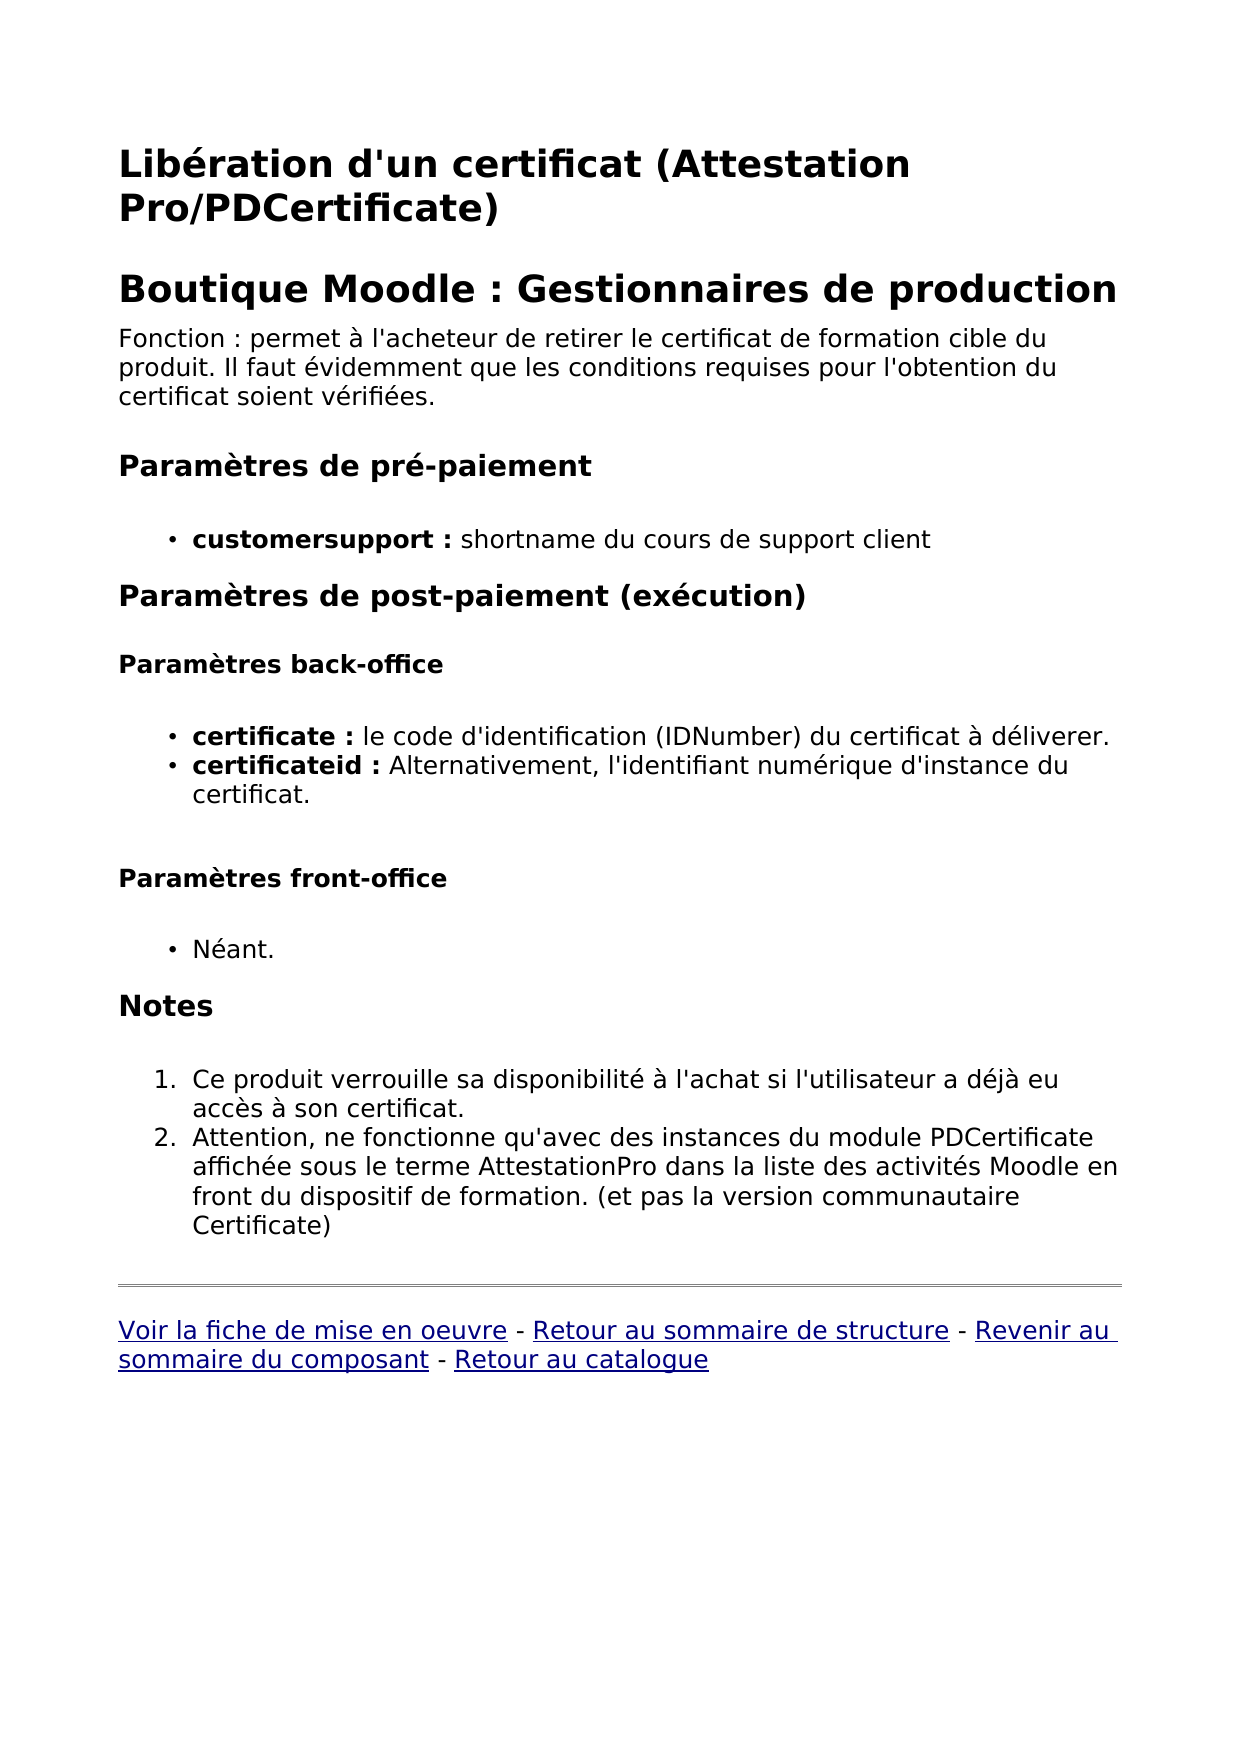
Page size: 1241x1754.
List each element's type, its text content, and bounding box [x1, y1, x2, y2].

list Attention, ne fonctionne qu'avec des instances du module PDCertificate affichée sous le terme AttestationPro dans la liste des activités Moodle en front du dispositif de formation. (et pas la version communautaire Certificate) [177, 1123, 1122, 1240]
subtitle Boutique Moodle : Gestionnaires de production [118, 268, 1122, 312]
text Voir la fiche de mise en oeuvre - Retour au sommaire de structure - Revenir au sommaire du composant - Retour au catalogue [118, 1316, 1122, 1374]
list Néant. [177, 935, 1122, 964]
list certificate : le code d'identification (IDNumber) du certificat à déliverer. [177, 722, 1122, 751]
list Ce produit verrouille sa disponibilité à l'achat si l'utilisateur a déjà eu accès à son certificat. [177, 1065, 1122, 1123]
subtitle Paramètres de pré-paiement [118, 449, 1122, 483]
subtitle Notes [118, 989, 1122, 1023]
subtitle Libération d'un certificat (Attestation Pro/PDCertificate) [118, 143, 1122, 230]
subtitle Paramètres front-office [118, 864, 1122, 893]
subtitle Paramètres back-office [118, 651, 1122, 680]
text Fonction : permet à l'acheteur de retirer le certificat de formation cible du produit. Il faut évidemment que les conditions requises pour l'obtention du certificat soient vérifiées. [118, 324, 1122, 412]
list certificateid : Alternativement, l'identifiant numérique d'instance du certificat. [177, 751, 1122, 809]
subtitle Paramètres de post-paiement (exécution) [118, 579, 1122, 613]
list customersupport : shortname du cours de support client [177, 525, 1122, 554]
